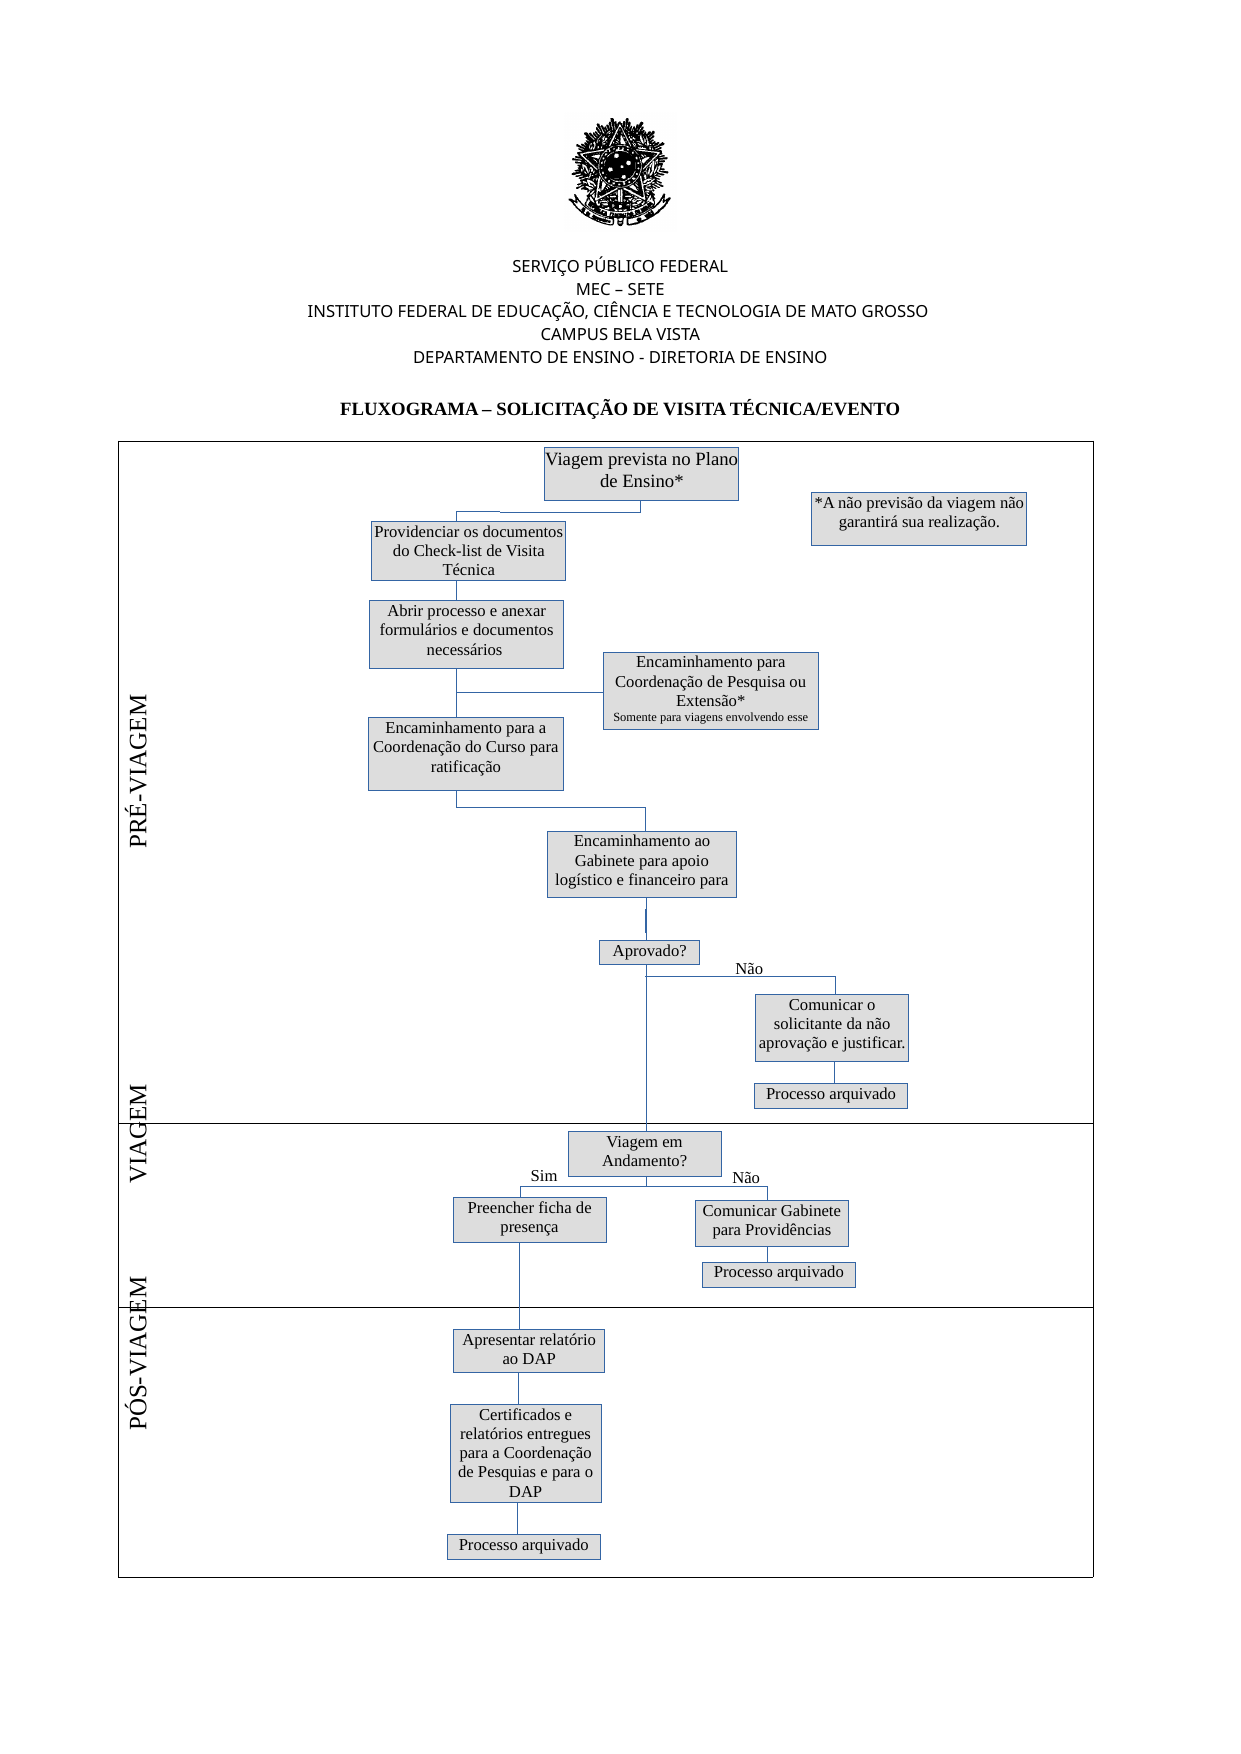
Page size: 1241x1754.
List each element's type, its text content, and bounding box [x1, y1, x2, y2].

table_header [119, 442, 165, 1123]
table_cell [165, 1124, 646, 1307]
table_cell [165, 1308, 1093, 1577]
table_cell [119, 1124, 165, 1307]
picture [564, 112, 677, 232]
text FLUXOGRAMA – SOLICITAÇÃO DE VISITA TÉCNICA/EVENTO [118, 397, 1122, 419]
table_header [165, 442, 1093, 1123]
table_cell [119, 1308, 165, 1577]
table_cell [520, 1124, 1093, 1307]
